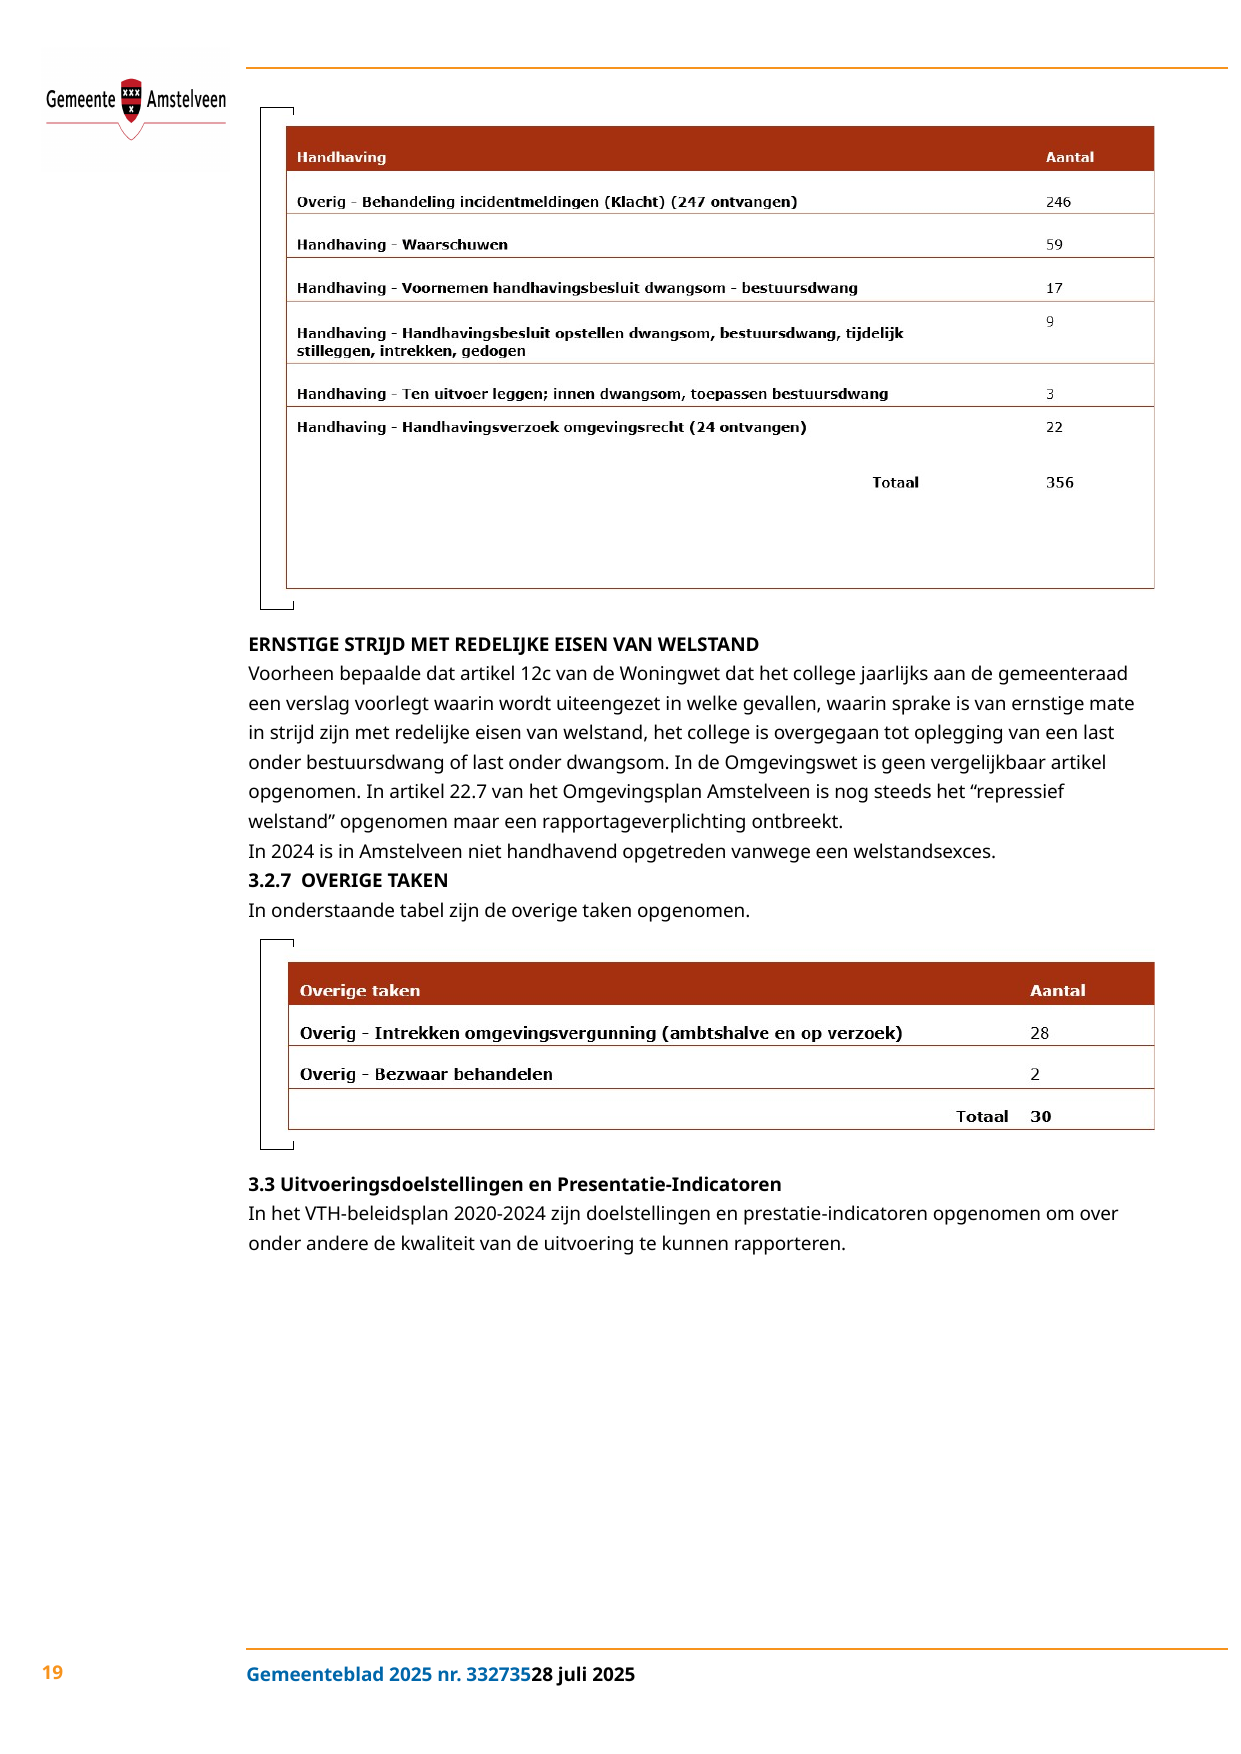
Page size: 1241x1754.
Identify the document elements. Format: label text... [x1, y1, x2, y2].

text In onderstaande tabel zijn de overige taken opgenomen. [248, 897, 1152, 923]
picture [268, 947, 1155, 1141]
text In 2024 is in Amstelveen niet handhavend opgetreden vanwege een welstandsexces. [248, 838, 1152, 863]
text In het VTH-beleidsplan 2020-2024 zijn doelstellingen en prestatie-indicatoren opgenomen om over onder andere de kwaliteit van de uitvoering te kunnen rapporteren. [248, 1200, 1152, 1256]
text ERNSTIGE STRIJD MET REDELIJKE EISEN VAN WELSTAND [248, 631, 1152, 656]
text 3.2.7 OVERIGE TAKEN [248, 867, 1152, 893]
text 3.3 Uitvoeringsdoelstellingen en Presentatie-Indicatoren [248, 1171, 1152, 1197]
text Voorheen bepaalde dat artikel 12c van de Woningwet dat het college jaarlijks aan de gemeenteraad een verslag voorlegt waarin wordt uiteengezet in welke gevallen, waarin sprake is van ernstige mate in strijd zijn met redelijke eisen van welstand, het college is overgegaan tot oplegging van een last onder bestuursdwang of last onder dwangsom. In de Omgevingswet is geen vergelijkbaar artikel opgenomen. In artikel 22.7 van het Omgevingsplan Amstelveen is nog steeds het “repressief welstand” opgenomen maar een rapportageverplichting ontbreekt. [248, 660, 1152, 834]
picture [268, 115, 1155, 601]
picture [41, 47, 231, 172]
